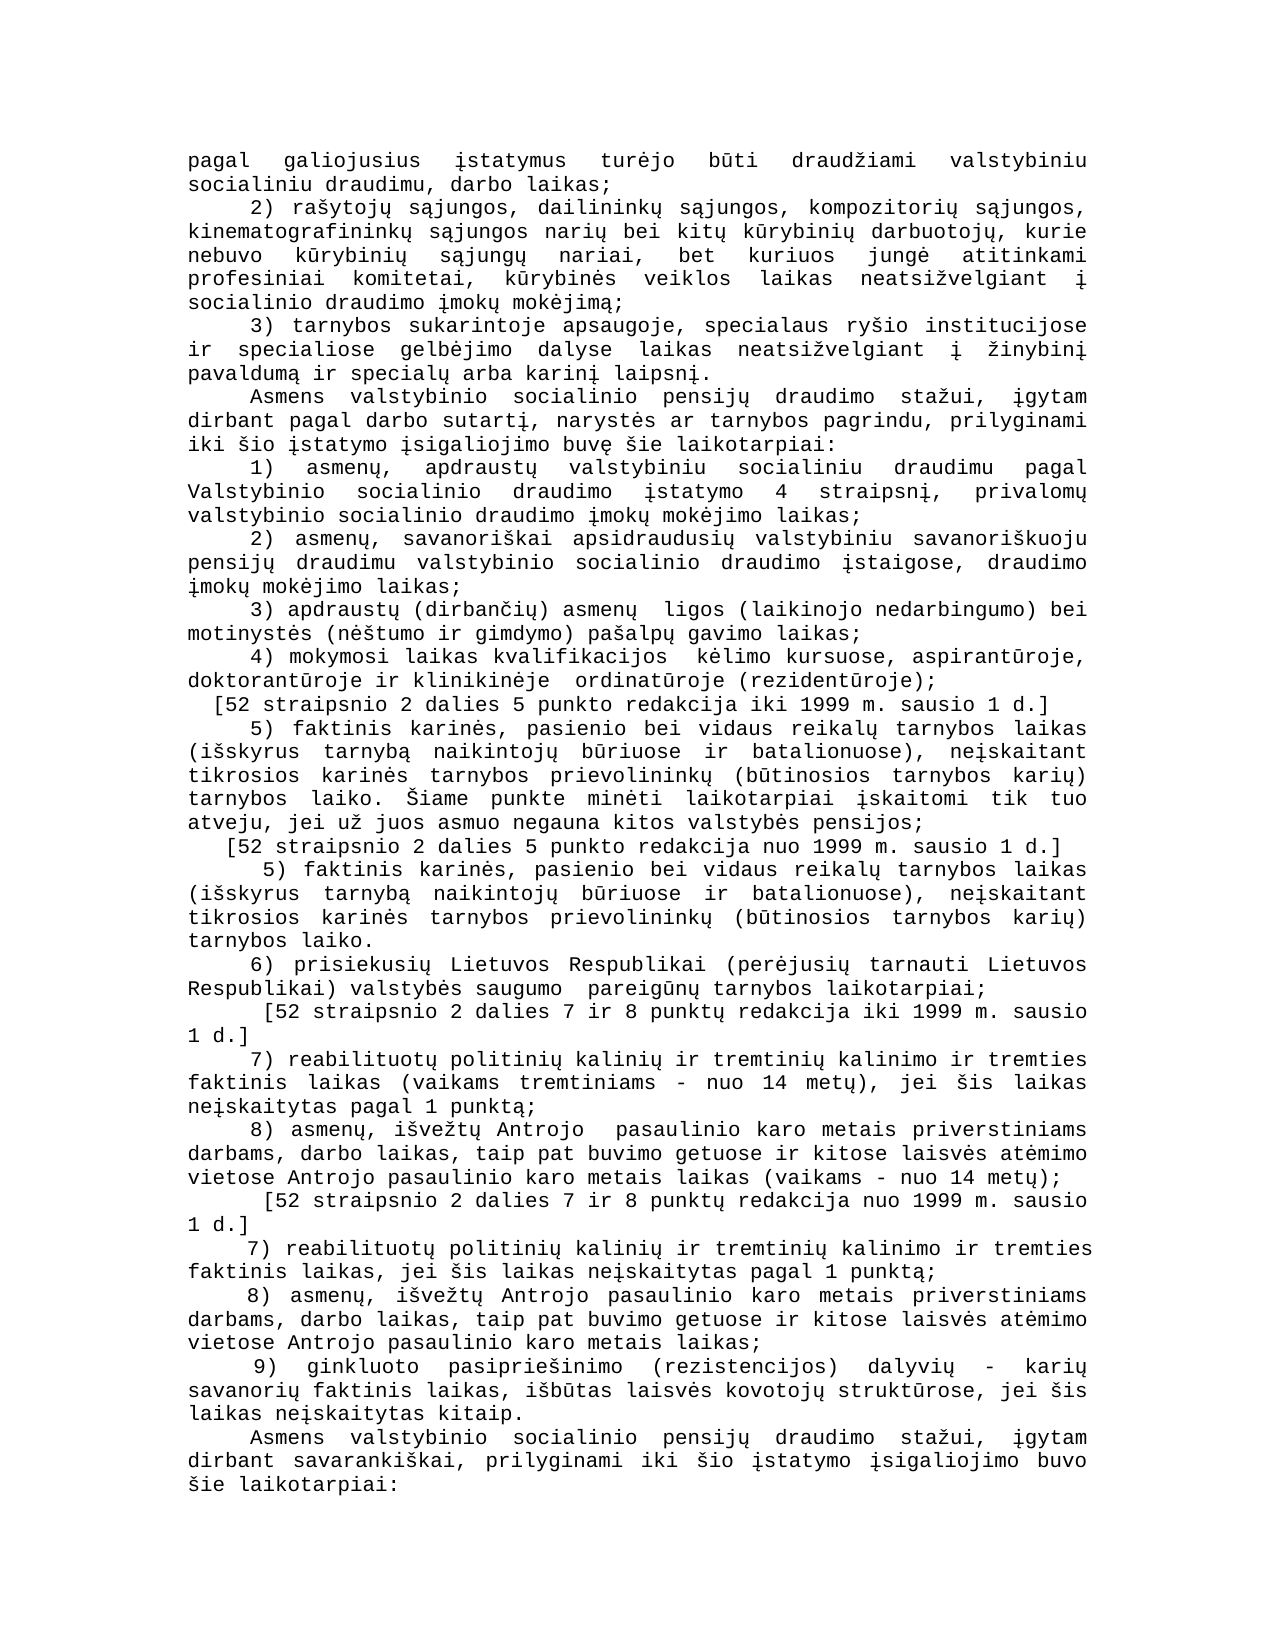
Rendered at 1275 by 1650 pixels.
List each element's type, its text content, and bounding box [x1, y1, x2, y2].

text [52 straipsnio 2 dalies 7 ir 8 punktų redakcija iki 1999 m. sausio 1 d.] [187, 1001, 1087, 1048]
text 6) prisiekusių Lietuvos Respublikai (perėjusių tarnauti Lietuvos Respublikai) valstybės saugumo pareigūnų tarnybos laikotarpiai; [187, 954, 1087, 1001]
text Asmens valstybinio socialinio pensijų draudimo stažui, įgytam dirbant savarankiškai, prilyginami iki šio įstatymo įsigaliojimo buvo šie laikotarpiai: [187, 1427, 1087, 1498]
text [52 straipsnio 2 dalies 5 punkto redakcija iki 1999 m. sausio 1 d.] [187, 694, 1087, 717]
text 2) asmenų, savanoriškai apsidraudusių valstybiniu savanoriškuoju pensijų draudimu valstybinio socialinio draudimo įstaigose, draudimo įmokų mokėjimo laikas; [187, 528, 1087, 599]
text Asmens valstybinio socialinio pensijų draudimo stažui, įgytam dirbant pagal darbo sutartį, narystės ar tarnybos pagrindu, prilyginami iki šio įstatymo įsigaliojimo buvę šie laikotarpiai: [187, 386, 1087, 457]
text 3) apdraustų (dirbančių) asmenų ligos (laikinojo nedarbingumo) bei motinystės (nėštumo ir gimdymo) pašalpų gavimo laikas; [187, 599, 1087, 647]
text 8) asmenų, išvežtų Antrojo pasaulinio karo metais priverstiniams darbams, darbo laikas, taip pat buvimo getuose ir kitose laisvės atėmimo vietose Antrojo pasaulinio karo metais laikas (vaikams - nuo 14 metų); [187, 1119, 1087, 1190]
text 7) reabilituotų politinių kalinių ir tremtinių kalinimo ir tremties faktinis laikas (vaikams tremtiniams - nuo 14 metų), jei šis laikas neįskaitytas pagal 1 punktą; [187, 1048, 1087, 1119]
text 8) asmenų, išvežtų Antrojo pasaulinio karo metais priverstiniams darbams, darbo laikas, taip pat buvimo getuose ir kitose laisvės atėmimo vietose Antrojo pasaulinio karo metais laikas; [187, 1285, 1087, 1356]
text 7) reabilituotų politinių kalinių ir tremtinių kalinimo ir tremties faktinis laikas, jei šis laikas neįskaitytas pagal 1 punktą; [187, 1238, 1093, 1285]
text 4) mokymosi laikas kvalifikacijos kėlimo kursuose, aspirantūroje, doktorantūroje ir klinikinėje ordinatūroje (rezidentūroje); [187, 647, 1087, 694]
text 5) faktinis karinės, pasienio bei vidaus reikalų tarnybos laikas (išskyrus tarnybą naikintojų būriuose ir batalionuose), neįskaitant tikrosios karinės tarnybos prievolininkų (būtinosios tarnybos karių) tarnybos laiko. [187, 859, 1087, 954]
text 3) tarnybos sukarintoje apsaugoje, specialaus ryšio institucijose ir specialiose gelbėjimo dalyse laikas neatsižvelgiant į žinybinį pavaldumą ir specialų arba karinį laipsnį. [187, 316, 1087, 386]
text [52 straipsnio 2 dalies 7 ir 8 punktų redakcija nuo 1999 m. sausio 1 d.] [187, 1190, 1087, 1238]
text 9) ginkluoto pasipriešinimo (rezistencijos) dalyvių - karių savanorių faktinis laikas, išbūtas laisvės kovotojų struktūrose, jei šis laikas neįskaitytas kitaip. [187, 1356, 1087, 1427]
text 5) faktinis karinės, pasienio bei vidaus reikalų tarnybos laikas (išskyrus tarnybą naikintojų būriuose ir batalionuose), neįskaitant tikrosios karinės tarnybos prievolininkų (būtinosios tarnybos karių) tarnybos laiko. Šiame punkte minėti laikotarpiai įskaitomi tik tuo atveju, jei už juos asmuo negauna kitos valstybės pensijos; [187, 717, 1087, 836]
text 2) rašytojų sąjungos, dailininkų sąjungos, kompozitorių sąjungos, kinematografininkų sąjungos narių bei kitų kūrybinių darbuotojų, kurie nebuvo kūrybinių sąjungų nariai, bet kuriuos jungė atitinkami profesiniai komitetai, kūrybinės veiklos laikas neatsižvelgiant į socialinio draudimo įmokų mokėjimą; [187, 197, 1087, 316]
text pagal galiojusius įstatymus turėjo būti draudžiami valstybiniu socialiniu draudimu, darbo laikas; [187, 150, 1087, 197]
text [52 straipsnio 2 dalies 5 punkto redakcija nuo 1999 m. sausio 1 d.] [187, 836, 1087, 859]
text 1) asmenų, apdraustų valstybiniu socialiniu draudimu pagal Valstybinio socialinio draudimo įstatymo 4 straipsnį, privalomų valstybinio socialinio draudimo įmokų mokėjimo laikas; [187, 457, 1087, 528]
